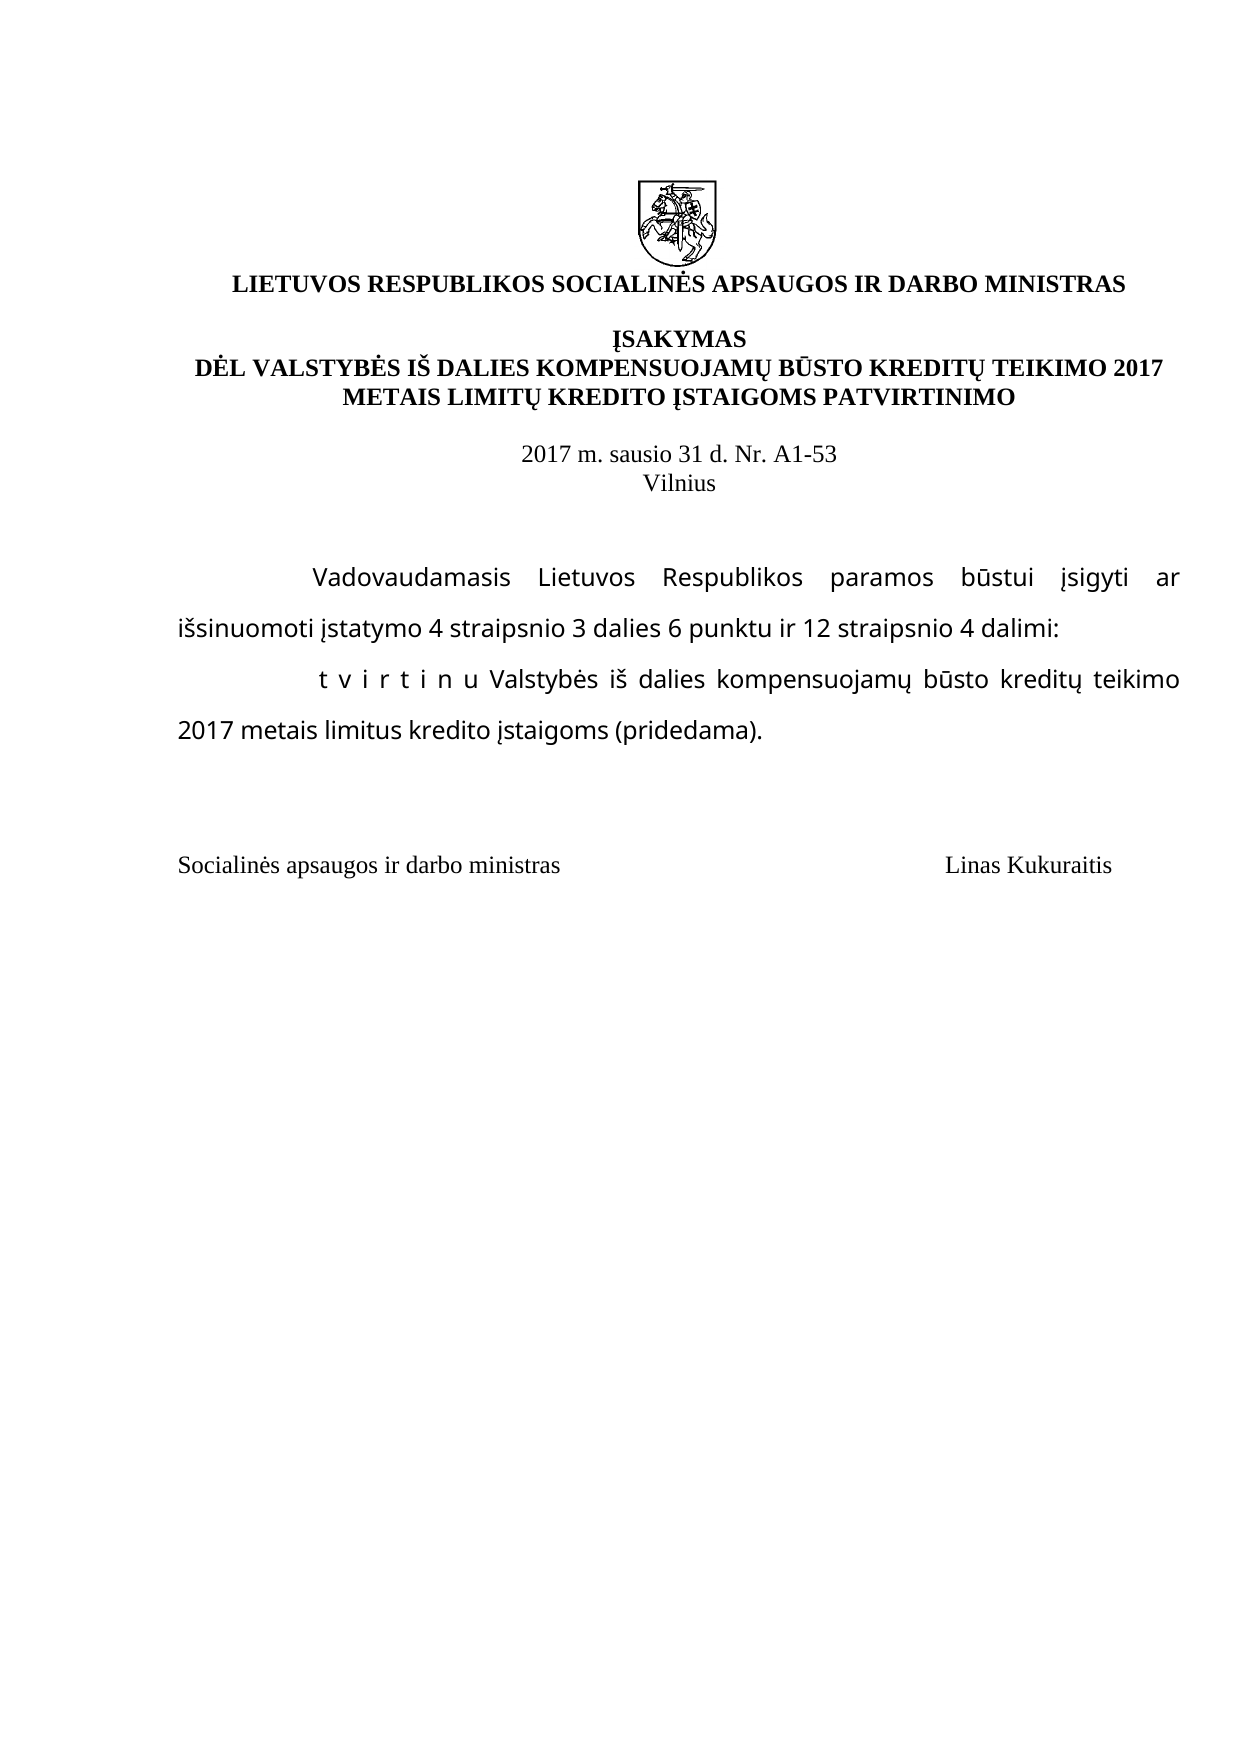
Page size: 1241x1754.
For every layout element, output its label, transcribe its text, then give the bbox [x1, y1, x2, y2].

text LIETUVOS RESPUBLIKOS SOCIALINĖS APSAUGOS IR DARBO MINISTRAS [177, 269, 1181, 298]
text Vilnius [177, 468, 1181, 497]
text Socialinės apsaugos ir darbo ministras Linas Kukuraitis [177, 850, 1181, 879]
text 2017 m. sausio 31 d. Nr. A1-53 [177, 439, 1181, 468]
text DĖL VALSTYBĖS IŠ DALIES KOMPENSUOJAMŲ BŪSTO KREDITŲ teikimo 2017 metais LIMITų KREDITO ĮSTAIGoms patvirtinimo [177, 353, 1181, 411]
text Vadovaudamasis Lietuvos Respublikos paramos būstui įsigyti ar išsinuomoti įstatymo 4 straipsnio 3 dalies 6 punktu ir 12 straipsnio 4 dalimi: [177, 560, 1181, 645]
text t v i r t i n u Valstybės iš dalies kompensuojamų būsto kreditų teikimo 2017 metais limitus kredito įstaigoms (pridedama). [177, 662, 1181, 747]
text ĮSAKYMAS [177, 324, 1181, 353]
